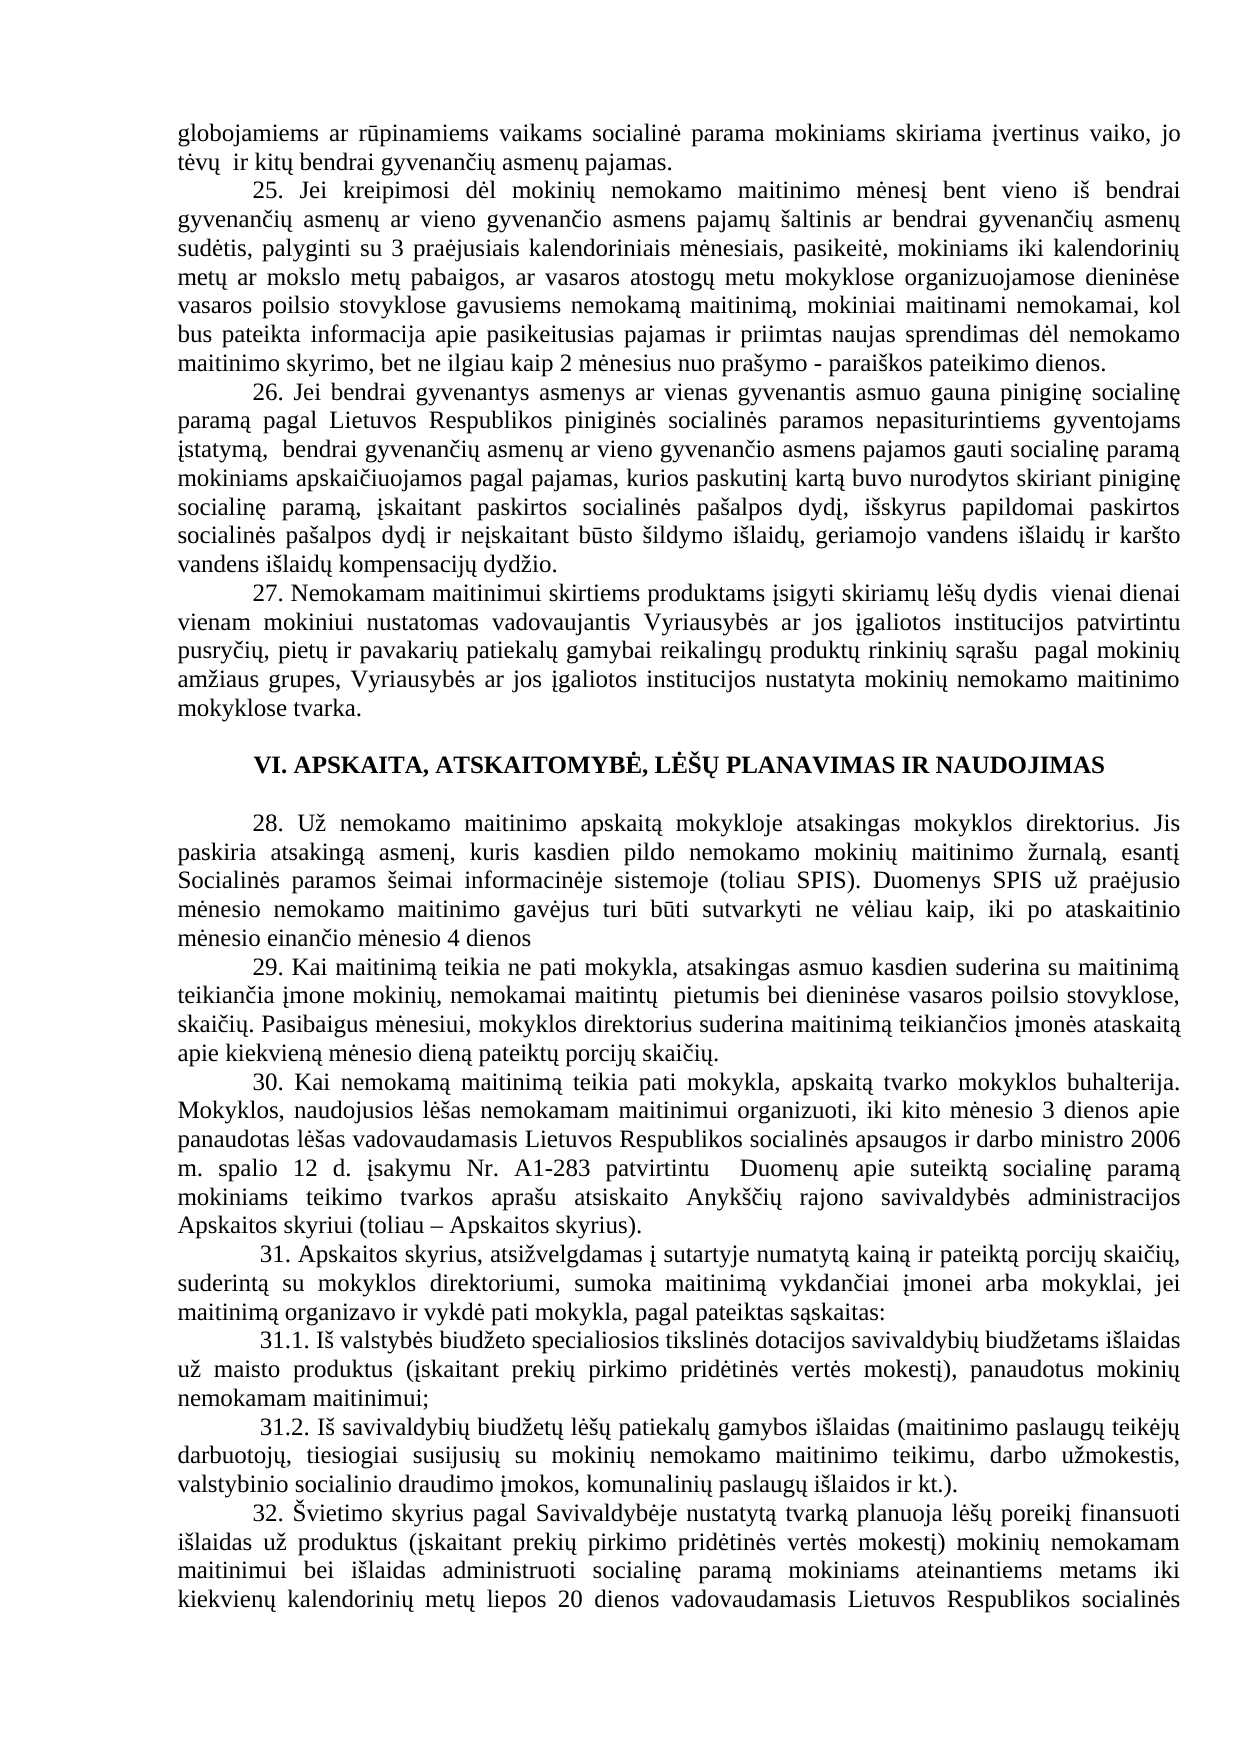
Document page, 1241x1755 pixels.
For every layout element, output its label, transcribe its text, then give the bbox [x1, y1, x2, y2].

text 26. Jei bendrai gyvenantys asmenys ar vienas gyvenantis asmuo gauna piniginę socialinę paramą pagal Lietuvos Respublikos piniginės socialinės paramos nepasiturintiems gyventojams įstatymą, bendrai gyvenančių asmenų ar vieno gyvenančio asmens pajamos gauti socialinę paramą mokiniams apskaičiuojamos pagal pajamas, kurios paskutinį kartą buvo nurodytos skiriant piniginę socialinę paramą, įskaitant paskirtos socialinės pašalpos dydį, išskyrus papildomai paskirtos socialinės pašalpos dydį ir neįskaitant būsto šildymo išlaidų, geriamojo vandens išlaidų ir karšto vandens išlaidų kompensacijų dydžio. [177, 377, 1181, 578]
text VI. APSKAITA, ATSKAITOMYBĖ, LĖŠŲ PLANAVIMAS IR NAUDOJIMAS [177, 751, 1181, 779]
text 28. Už nemokamo maitinimo apskaitą mokykloje atsakingas mokyklos direktorius. Jis paskiria atsakingą asmenį, kuris kasdien pildo nemokamo mokinių maitinimo žurnalą, esantį Socialinės paramos šeimai informacinėje sistemoje (toliau SPIS). Duomenys SPIS už praėjusio mėnesio nemokamo maitinimo gavėjus turi būti sutvarkyti ne vėliau kaip, iki po ataskaitinio mėnesio einančio mėnesio 4 dienos [177, 808, 1181, 952]
text 29. Kai maitinimą teikia ne pati mokykla, atsakingas asmuo kasdien suderina su maitinimą teikiančia įmone mokinių, nemokamai maitintų pietumis bei dieninėse vasaros poilsio stovyklose, skaičių. Pasibaigus mėnesiui, mokyklos direktorius suderina maitinimą teikiančios įmonės ataskaitą apie kiekvieną mėnesio dieną pateiktų porcijų skaičių. [177, 952, 1181, 1067]
text 27. Nemokamam maitinimui skirtiems produktams įsigyti skiriamų lėšų dydis vienai dienai vienam mokiniui nustatomas vadovaujantis Vyriausybės ar jos įgaliotos institucijos patvirtintu pusryčių, pietų ir pavakarių patiekalų gamybai reikalingų produktų rinkinių sąrašu pagal mokinių amžiaus grupes, Vyriausybės ar jos įgaliotos institucijos nustatyta mokinių nemokamo maitinimo mokyklose tvarka. [177, 578, 1181, 722]
text globojamiems ar rūpinamiems vaikams socialinė parama mokiniams skiriama įvertinus vaiko, jo tėvų ir kitų bendrai gyvenančių asmenų pajamas. [177, 118, 1181, 176]
text 32. Švietimo skyrius pagal Savivaldybėje nustatytą tvarką planuoja lėšų poreikį finansuoti išlaidas už produktus (įskaitant prekių pirkimo pridėtinės vertės mokestį) mokinių nemokamam maitinimui bei išlaidas administruoti socialinę paramą mokiniams ateinantiems metams iki kiekvienų kalendorinių metų liepos 20 dienos vadovaudamasis Lietuvos Respublikos socialinės [177, 1498, 1181, 1613]
text 25. Jei kreipimosi dėl mokinių nemokamo maitinimo mėnesį bent vieno iš bendrai gyvenančių asmenų ar vieno gyvenančio asmens pajamų šaltinis ar bendrai gyvenančių asmenų sudėtis, palyginti su 3 praėjusiais kalendoriniais mėnesiais, pasikeitė, mokiniams iki kalendorinių metų ar mokslo metų pabaigos, ar vasaros atostogų metu mokyklose organizuojamose dieninėse vasaros poilsio stovyklose gavusiems nemokamą maitinimą, mokiniai maitinami nemokamai, kol bus pateikta informacija apie pasikeitusias pajamas ir priimtas naujas sprendimas dėl nemokamo maitinimo skyrimo, bet ne ilgiau kaip 2 mėnesius nuo prašymo - paraiškos pateikimo dienos. [177, 176, 1181, 377]
text 31.1. Iš valstybės biudžeto specialiosios tikslinės dotacijos savivaldybių biudžetams išlaidas už maisto produktus (įskaitant prekių pirkimo pridėtinės vertės mokestį), panaudotus mokinių nemokamam maitinimui; [177, 1326, 1181, 1412]
text 31.2. Iš savivaldybių biudžetų lėšų patiekalų gamybos išlaidas (maitinimo paslaugų teikėjų darbuotojų, tiesiogiai susijusių su mokinių nemokamo maitinimo teikimu, darbo užmokestis, valstybinio socialinio draudimo įmokos, komunalinių paslaugų išlaidos ir kt.). [177, 1412, 1181, 1498]
text 31. Apskaitos skyrius, atsižvelgdamas į sutartyje numatytą kainą ir pateiktą porcijų skaičių, suderintą su mokyklos direktoriumi, sumoka maitinimą vykdančiai įmonei arba mokyklai, jei maitinimą organizavo ir vykdė pati mokykla, pagal pateiktas sąskaitas: [177, 1239, 1181, 1326]
text 30. Kai nemokamą maitinimą teikia pati mokykla, apskaitą tvarko mokyklos buhalterija. Mokyklos, naudojusios lėšas nemokamam maitinimui organizuoti, iki kito mėnesio 3 dienos apie panaudotas lėšas vadovaudamasis Lietuvos Respublikos socialinės apsaugos ir darbo ministro 2006 m. spalio 12 d. įsakymu Nr. A1-283 patvirtintu Duomenų apie suteiktą socialinę paramą mokiniams teikimo tvarkos aprašu atsiskaito Anykščių rajono savivaldybės administracijos Apskaitos skyriui (toliau – Apskaitos skyrius). [177, 1067, 1181, 1239]
